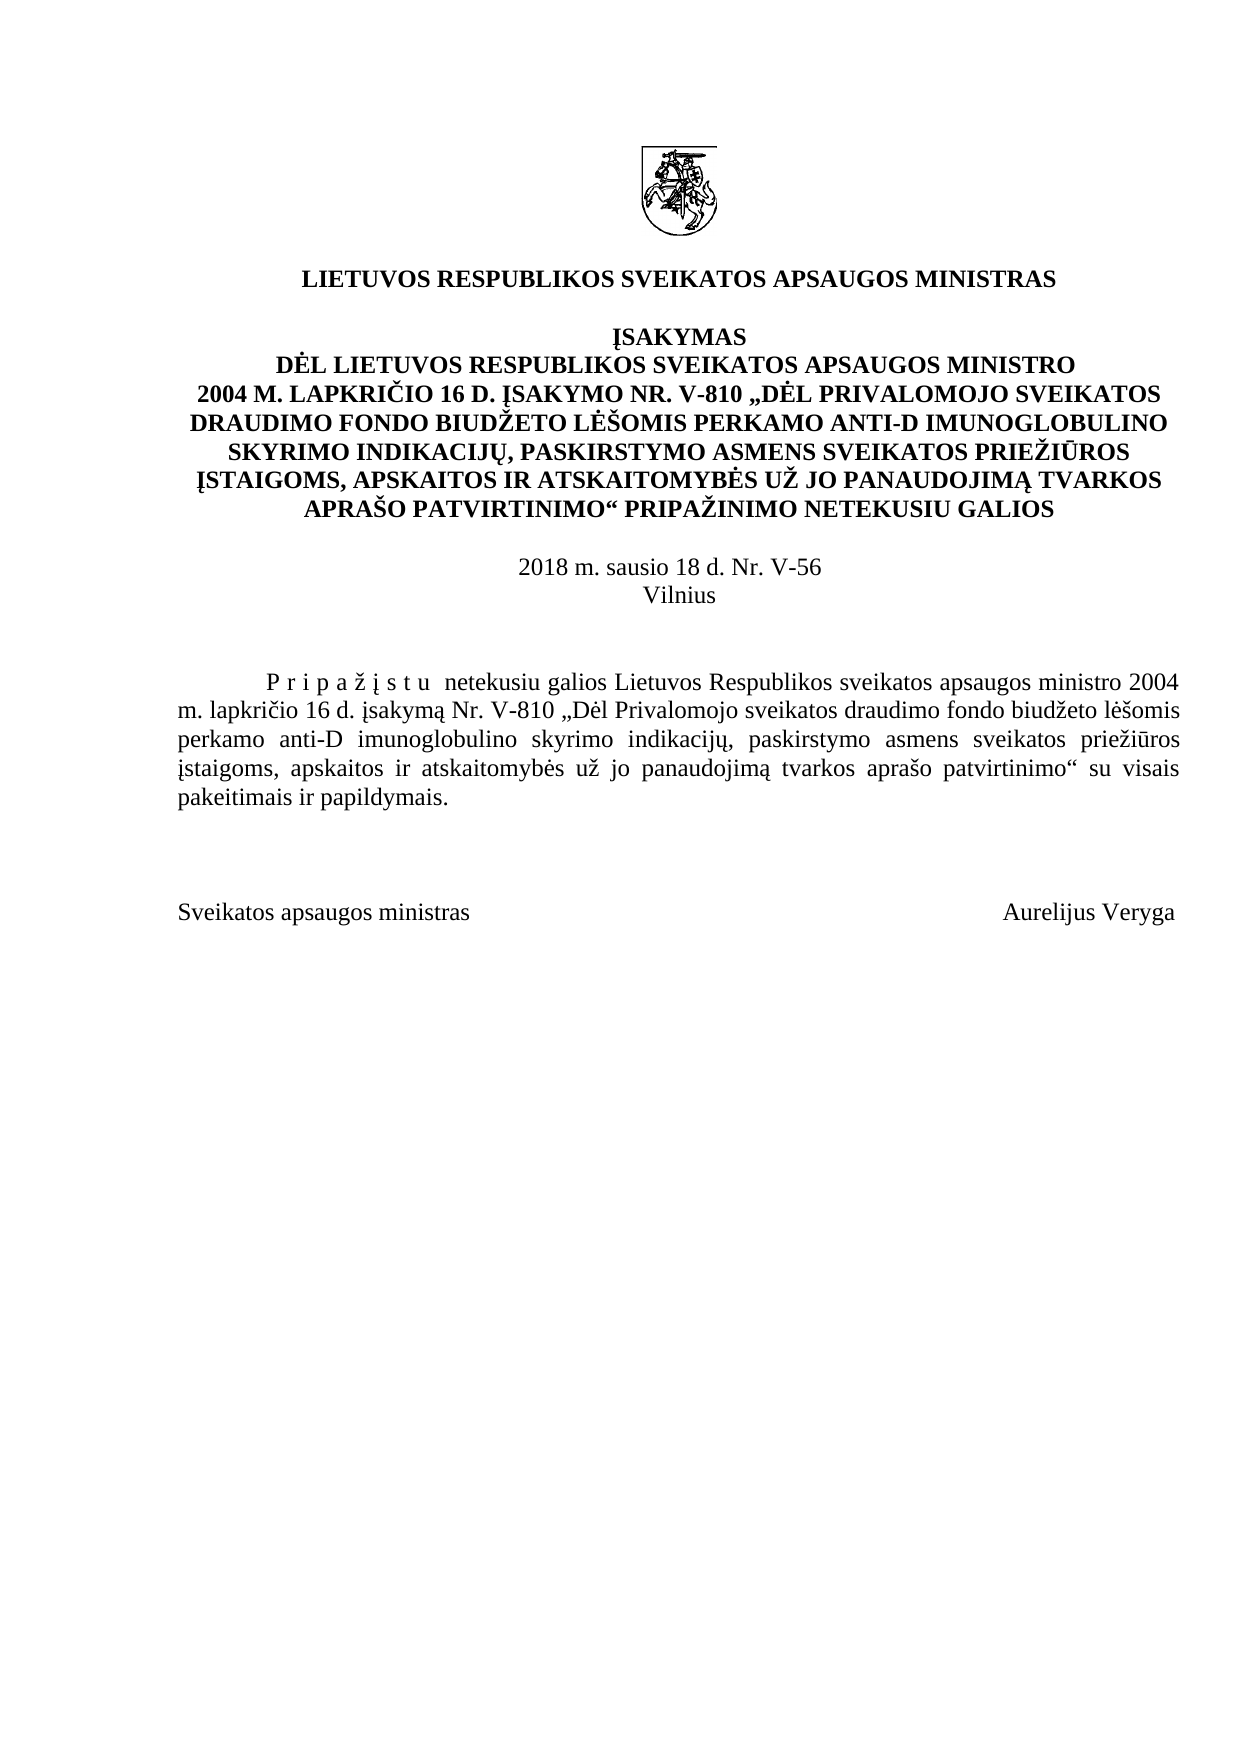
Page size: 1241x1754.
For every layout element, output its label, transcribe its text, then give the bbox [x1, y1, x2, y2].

text P r i p a ž į s t u netekusiu galios Lietuvos Respublikos sveikatos apsaugos ministro 2004 m. lapkričio 16 d. įsakymą Nr. V-810 „Dėl Privalomojo sveikatos draudimo fondo biudžeto lėšomis perkamo anti-D imunoglobulino skyrimo indikacijų, paskirstymo asmens sveikatos priežiūros įstaigoms, apskaitos ir atskaitomybės už jo panaudojimą tvarkos aprašo patvirtinimo“ su visais pakeitimais ir papildymais. [177, 667, 1181, 811]
text LIETUVOS RESPUBLIKOS SVEIKATOS APSAUGOS MINISTRAS [177, 264, 1181, 293]
text Sveikatos apsaugos ministras Aurelijus Veryga [177, 897, 1181, 926]
text DĖL LIETUVOS RESPUBLIKOS SVEIKATOS APSAUGOS MINISTRO [177, 351, 1181, 379]
text Vilnius [177, 581, 1181, 609]
text 2004 M. LAPKRIČIO 16 D. ĮSAKYMO NR. V-810 „DĖL PRIVALOMOJO SVEIKATOS DRAUDIMO FONDO BIUDŽETO LĖŠOMIS PERKAMO ANTI-D IMUNOGLOBULINO SKYRIMO INDIKACIJŲ, PASKIRSTYMO ASMENS SVEIKATOS PRIEŽIŪROS ĮSTAIGOMS, APSKAITOS IR ATSKAITOMYBĖS UŽ JO PANAUDOJIMĄ TVARKOS APRAŠO PATVIRTINIMO“ PRIPAŽINIMO NETEKUSIU GALIOS [177, 379, 1181, 523]
text ĮSAKYMAS [177, 322, 1181, 351]
text 2018 m. sausio 18 d. Nr. V-56 [177, 552, 1181, 581]
